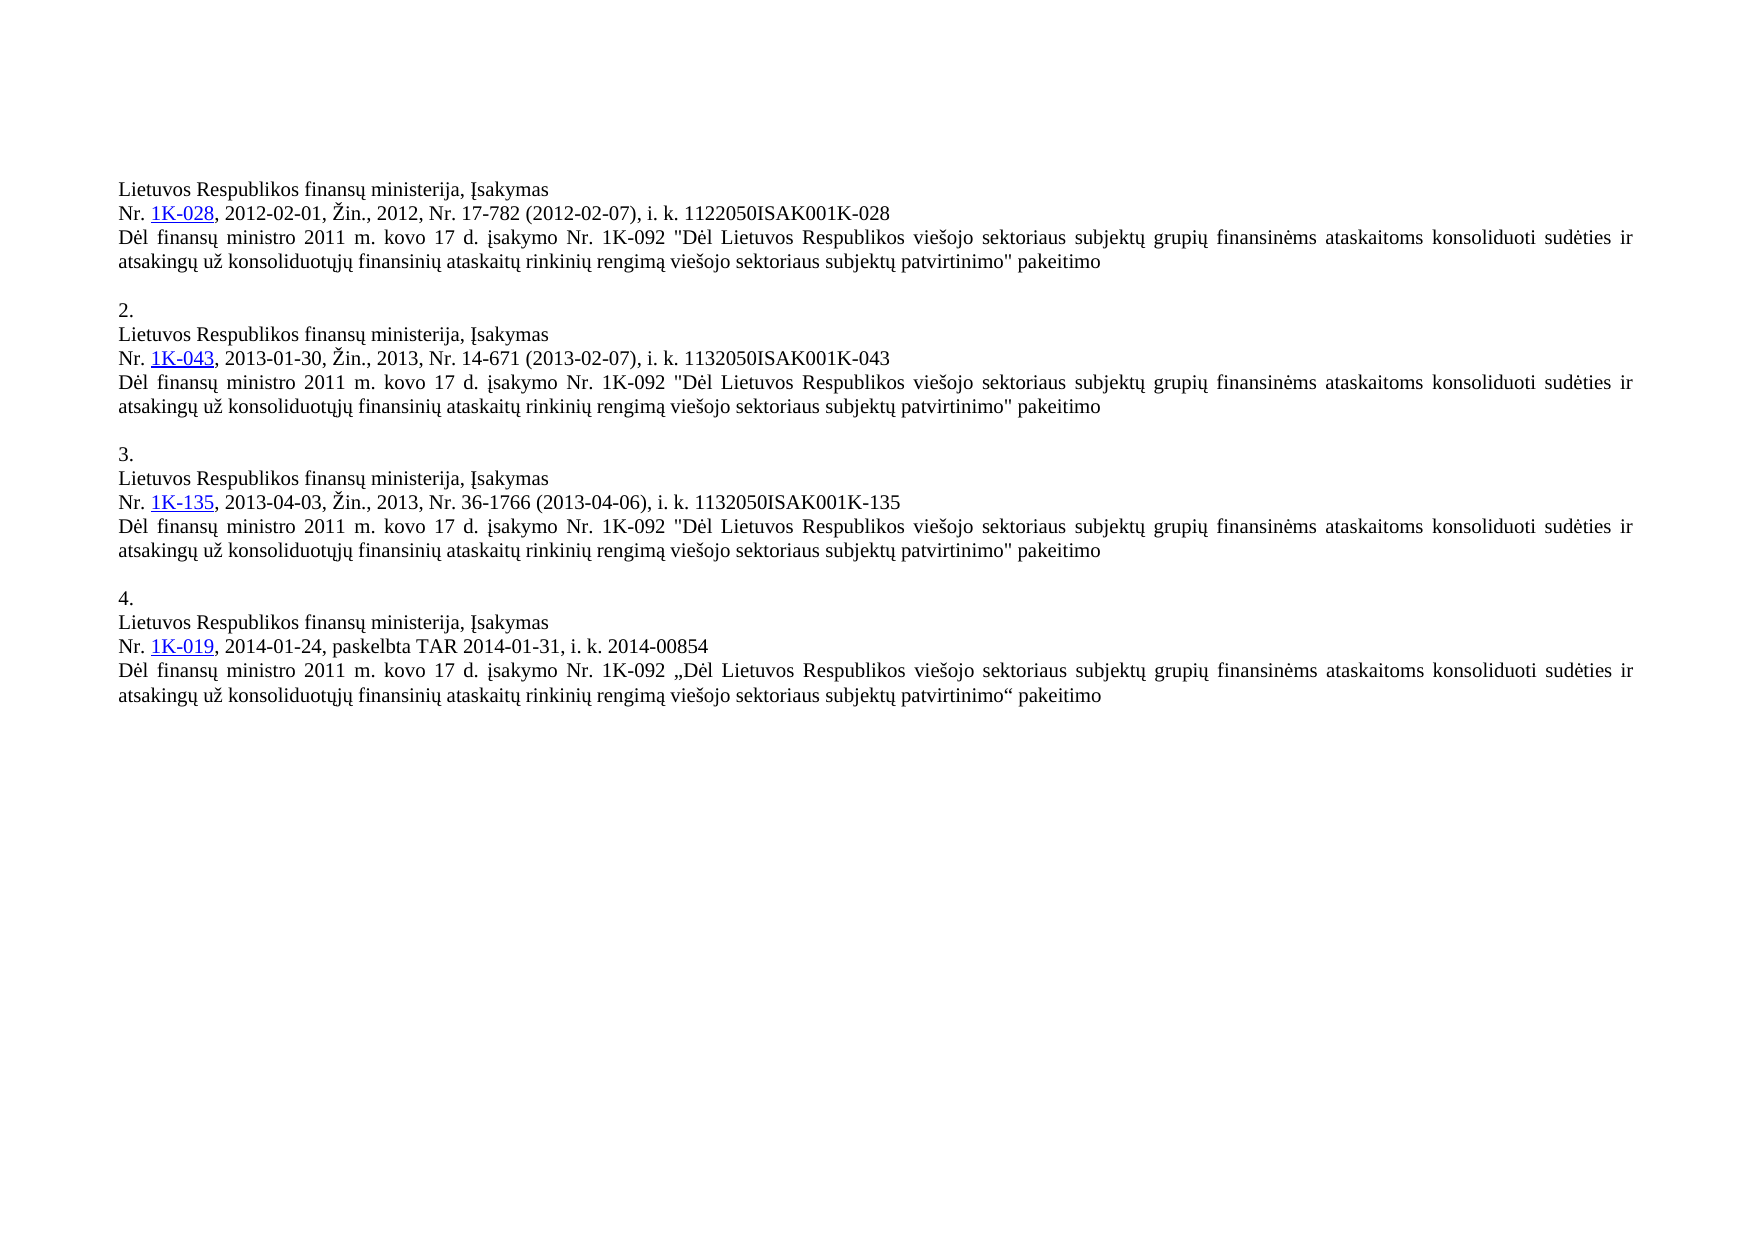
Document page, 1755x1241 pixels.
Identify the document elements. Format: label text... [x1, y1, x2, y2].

text Lietuvos Respublikos finansų ministerija, Įsakymas [118, 610, 1636, 634]
text Nr. 1K-028, 2012-02-01, Žin., 2012, Nr. 17-782 (2012-02-07), i. k. 1122050ISAK001K-028 [118, 201, 1636, 225]
text Dėl finansų ministro 2011 m. kovo 17 d. įsakymo Nr. 1K-092 "Dėl Lietuvos Respublikos viešojo sektoriaus subjektų grupių finansinėms ataskaitoms konsoliduoti sudėties ir atsakingų už konsoliduotųjų finansinių ataskaitų rinkinių rengimą viešojo sektoriaus subjektų patvirtinimo" pakeitimo [118, 370, 1636, 418]
text Nr. 1K-043, 2013-01-30, Žin., 2013, Nr. 14-671 (2013-02-07), i. k. 1132050ISAK001K-043 [118, 346, 1636, 370]
text Nr. 1K-019, 2014-01-24, paskelbta TAR 2014-01-31, i. k. 2014-00854 [118, 634, 1636, 658]
text Lietuvos Respublikos finansų ministerija, Įsakymas [118, 466, 1636, 490]
text Lietuvos Respublikos finansų ministerija, Įsakymas [118, 322, 1636, 346]
text 4. [118, 586, 1636, 610]
text Nr. 1K-135, 2013-04-03, Žin., 2013, Nr. 36-1766 (2013-04-06), i. k. 1132050ISAK001K-135 [118, 490, 1636, 514]
text 2. [118, 297, 1636, 322]
text Dėl finansų ministro 2011 m. kovo 17 d. įsakymo Nr. 1K-092 "Dėl Lietuvos Respublikos viešojo sektoriaus subjektų grupių finansinėms ataskaitoms konsoliduoti sudėties ir atsakingų už konsoliduotųjų finansinių ataskaitų rinkinių rengimą viešojo sektoriaus subjektų patvirtinimo" pakeitimo [118, 514, 1636, 562]
text 3. [118, 442, 1636, 466]
text Dėl finansų ministro 2011 m. kovo 17 d. įsakymo Nr. 1K-092 „Dėl Lietuvos Respublikos viešojo sektoriaus subjektų grupių finansinėms ataskaitoms konsoliduoti sudėties ir atsakingų už konsoliduotųjų finansinių ataskaitų rinkinių rengimą viešojo sektoriaus subjektų patvirtinimo“ pakeitimo [118, 658, 1636, 707]
text Lietuvos Respublikos finansų ministerija, Įsakymas [118, 177, 1636, 201]
text Dėl finansų ministro 2011 m. kovo 17 d. įsakymo Nr. 1K-092 "Dėl Lietuvos Respublikos viešojo sektoriaus subjektų grupių finansinėms ataskaitoms konsoliduoti sudėties ir atsakingų už konsoliduotųjų finansinių ataskaitų rinkinių rengimą viešojo sektoriaus subjektų patvirtinimo" pakeitimo [118, 225, 1636, 273]
